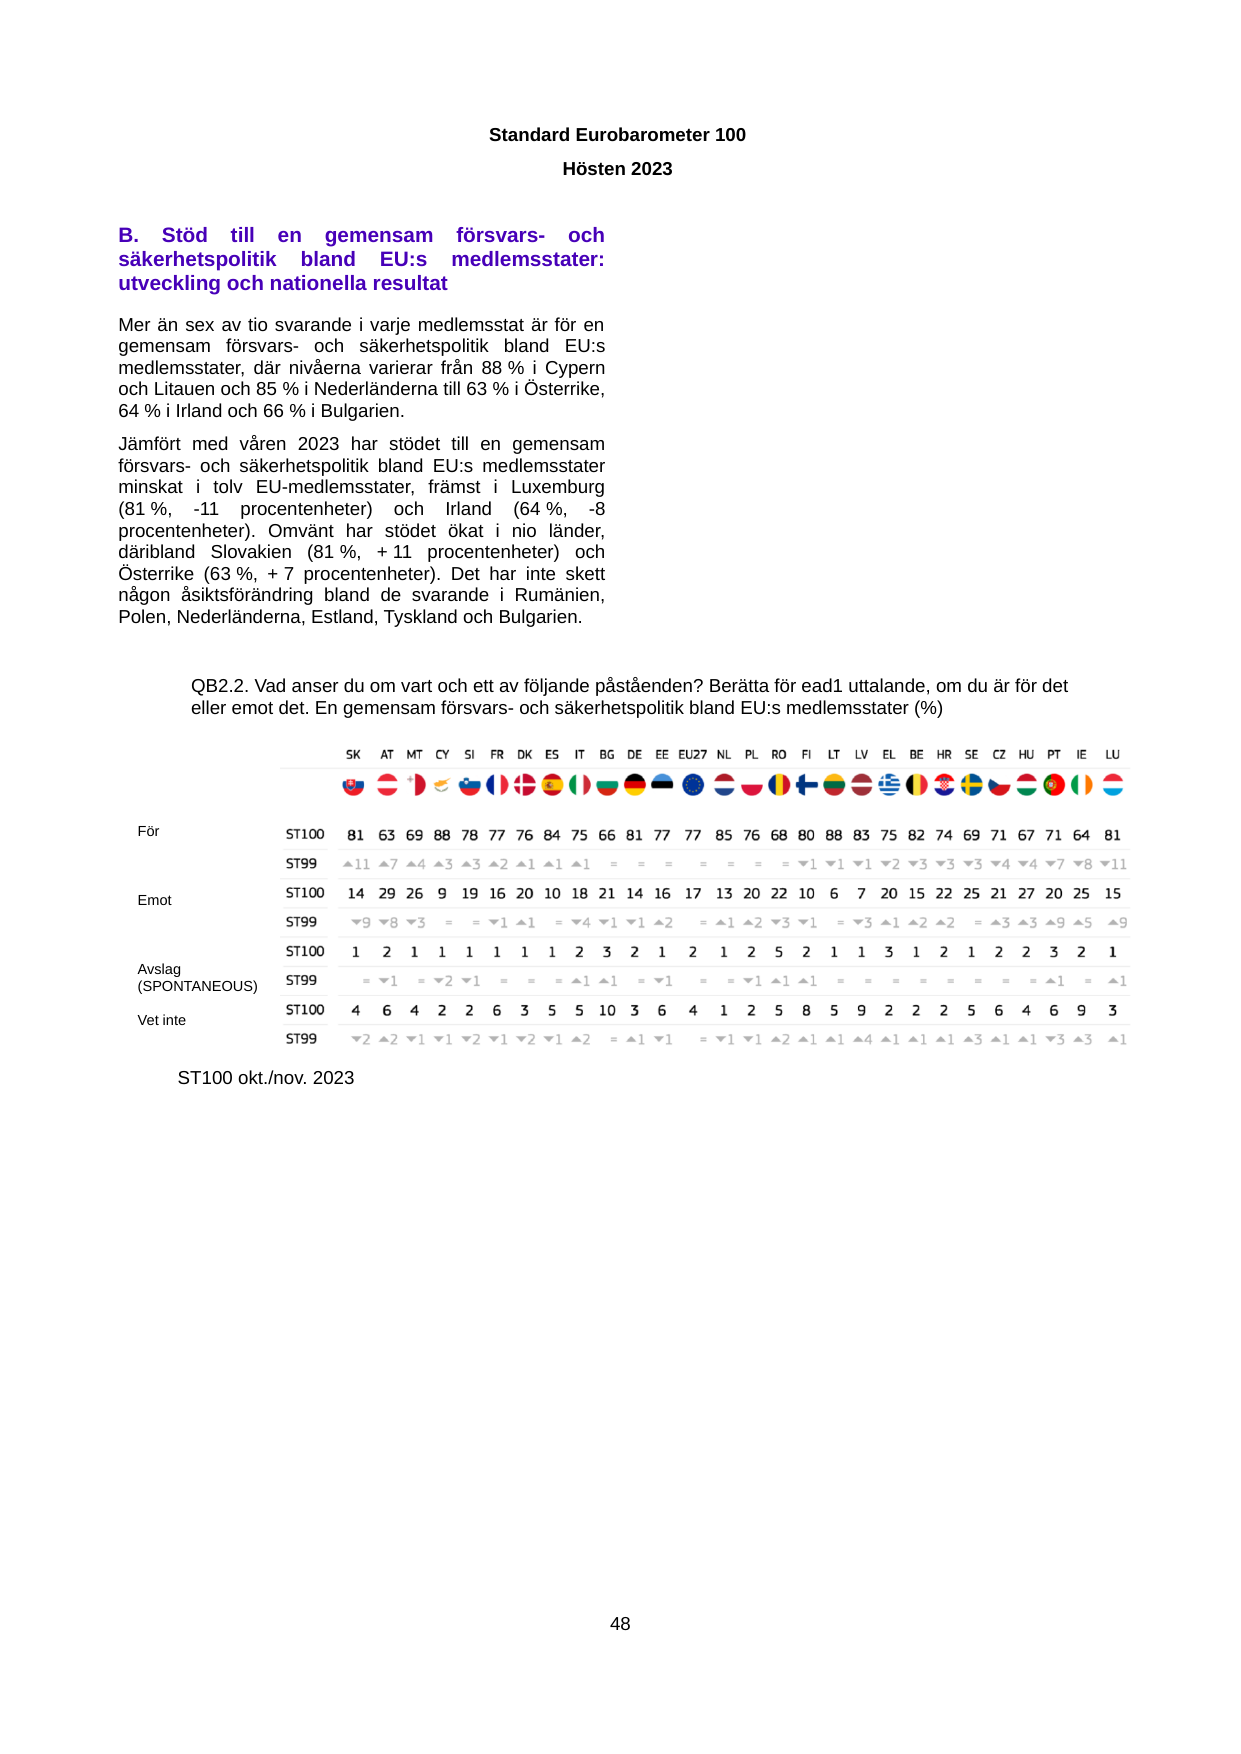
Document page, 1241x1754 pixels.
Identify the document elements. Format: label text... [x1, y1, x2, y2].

subtitle B. Stöd till en gemensam försvars- och säkerhetspolitik bland EU:s medlemsstater: utveckling och nationella resultat [118, 223, 605, 295]
picture [280, 739, 1142, 1065]
text Jämfört med våren 2023 har stödet till en gemensam försvars- och säkerhetspolitik bland EU:s medlemsstater minskat i tolv EU-medlemsstater, främst i Luxemburg (81 %, -11 procentenheter) och Irland (64 %, -8 procentenheter). Omvänt har stödet ökat i nio länder, däribland Slovakien (81 %, + 11 procentenheter) och Österrike (63 %, + 7 procentenheter). Det har inte skett någon åsiktsförändring bland de svarande i Rumänien, Polen, Nederländerna, Estland, Tyskland och Bulgarien. [118, 433, 605, 627]
text Mer än sex av tio svarande i varje medlemsstat är för en gemensam försvars- och säkerhetspolitik bland EU:s medlemsstater, där nivåerna varierar från 88 % i Cypern och Litauen och 85 % i Nederländerna till 63 % i Österrike, 64 % i Irland och 66 % i Bulgarien. [118, 313, 605, 421]
